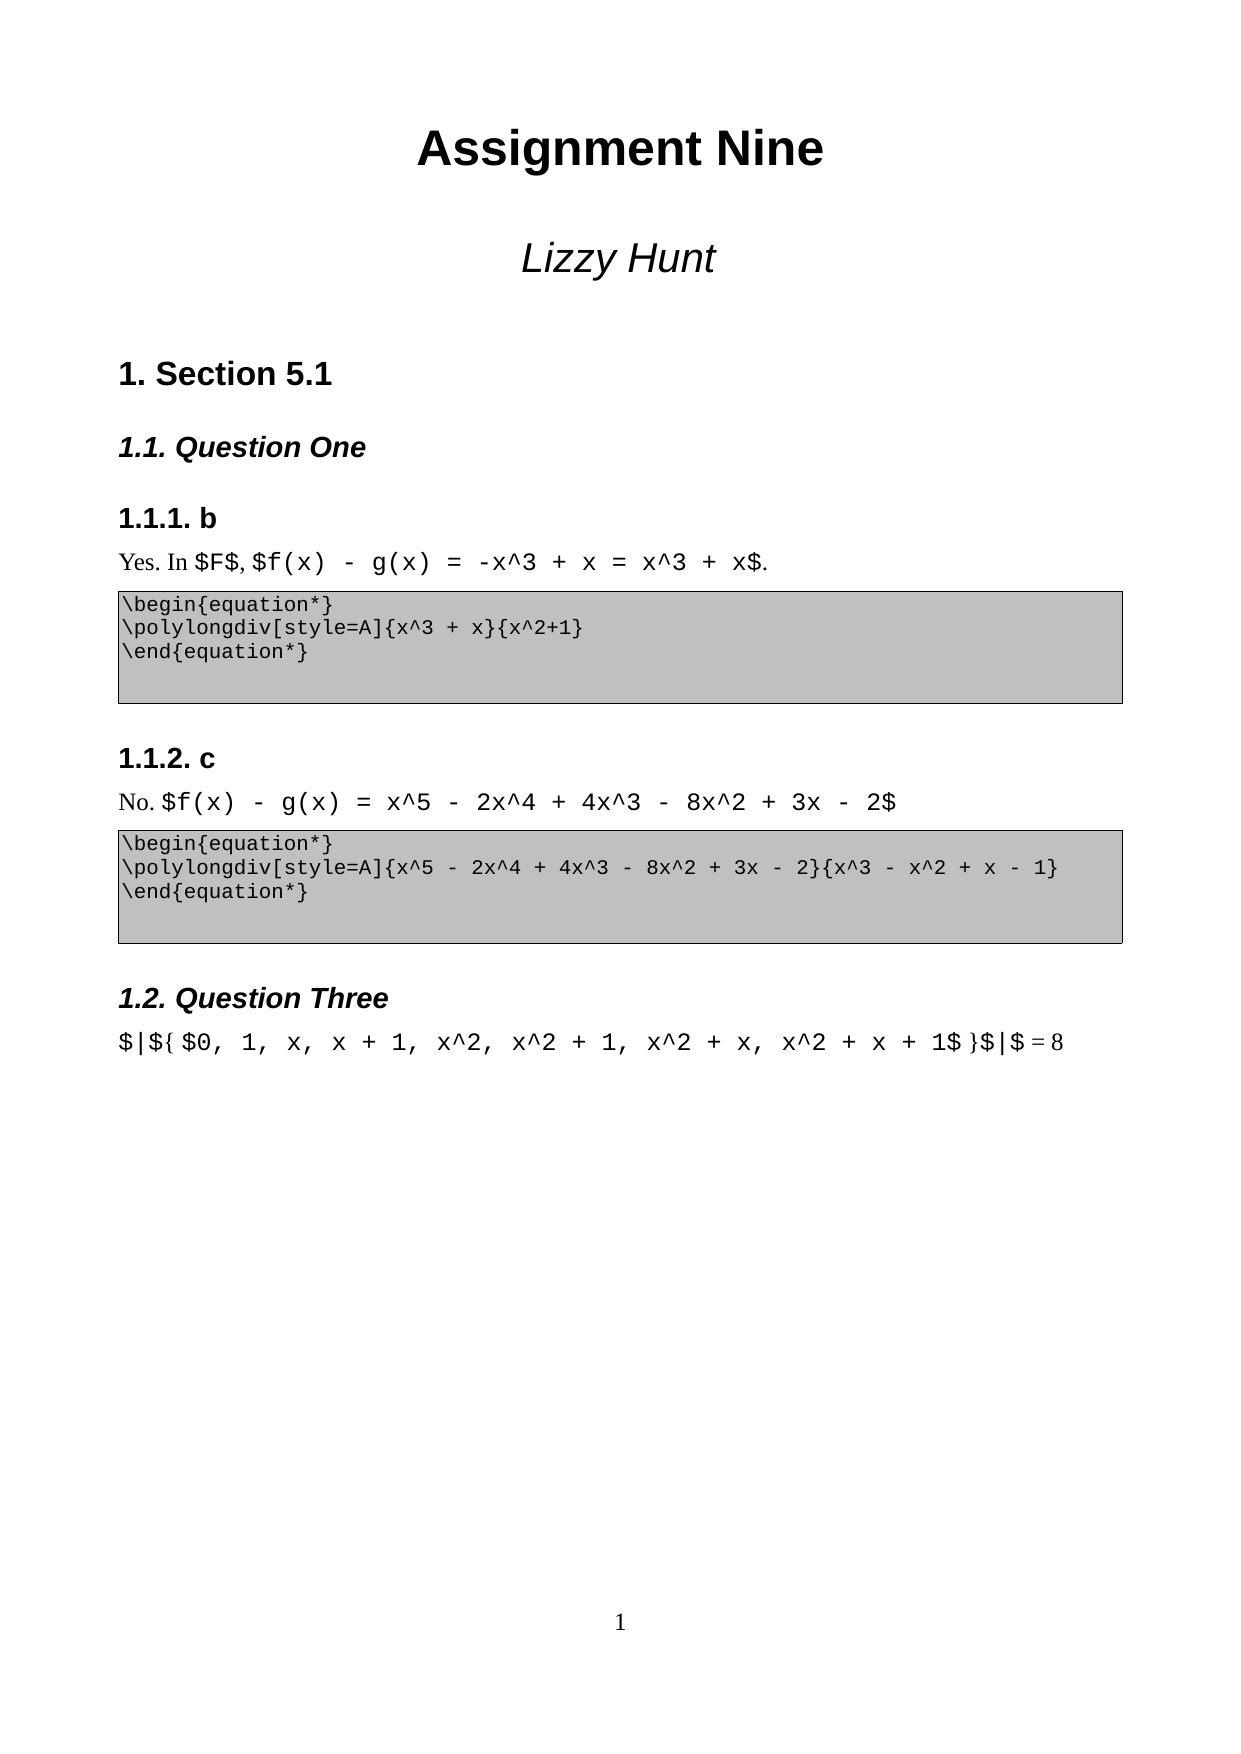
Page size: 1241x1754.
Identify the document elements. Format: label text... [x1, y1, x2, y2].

title Assignment Nine [118, 118, 1122, 176]
text \begin{equation*} [119, 592, 1122, 614]
text \end{equation*} [119, 878, 1122, 904]
text Yes. In $F$, $f(x) - g(x) = -x^3 + x = x^3 + x$. [118, 547, 1122, 578]
text $|${ $0, 1, x, x + 1, x^2, x^2 + 1, x^2 + x, x^2 + x + 1$ }$|$ = 8 [118, 1027, 1122, 1058]
subtitle c [118, 741, 1122, 774]
text \polylongdiv[style=A]{x^3 + x}{x^2+1} [119, 614, 1122, 638]
text No. $f(x) - g(x) = x^5 - 2x^4 + 4x^3 - 8x^2 + 3x - 2$ [118, 787, 1122, 818]
subtitle Lizzy Hunt [118, 233, 1122, 281]
text \begin{equation*} [119, 831, 1122, 854]
subtitle b [118, 501, 1122, 535]
text \polylongdiv[style=A]{x^5 - 2x^4 + 4x^3 - 8x^2 + 3x - 2}{x^3 - x^2 + x - 1} [119, 854, 1122, 878]
text \end{equation*} [119, 638, 1122, 664]
subtitle Question One [118, 430, 1122, 464]
subtitle Section 5.1 [118, 354, 1122, 393]
subtitle Question Three [118, 981, 1122, 1014]
